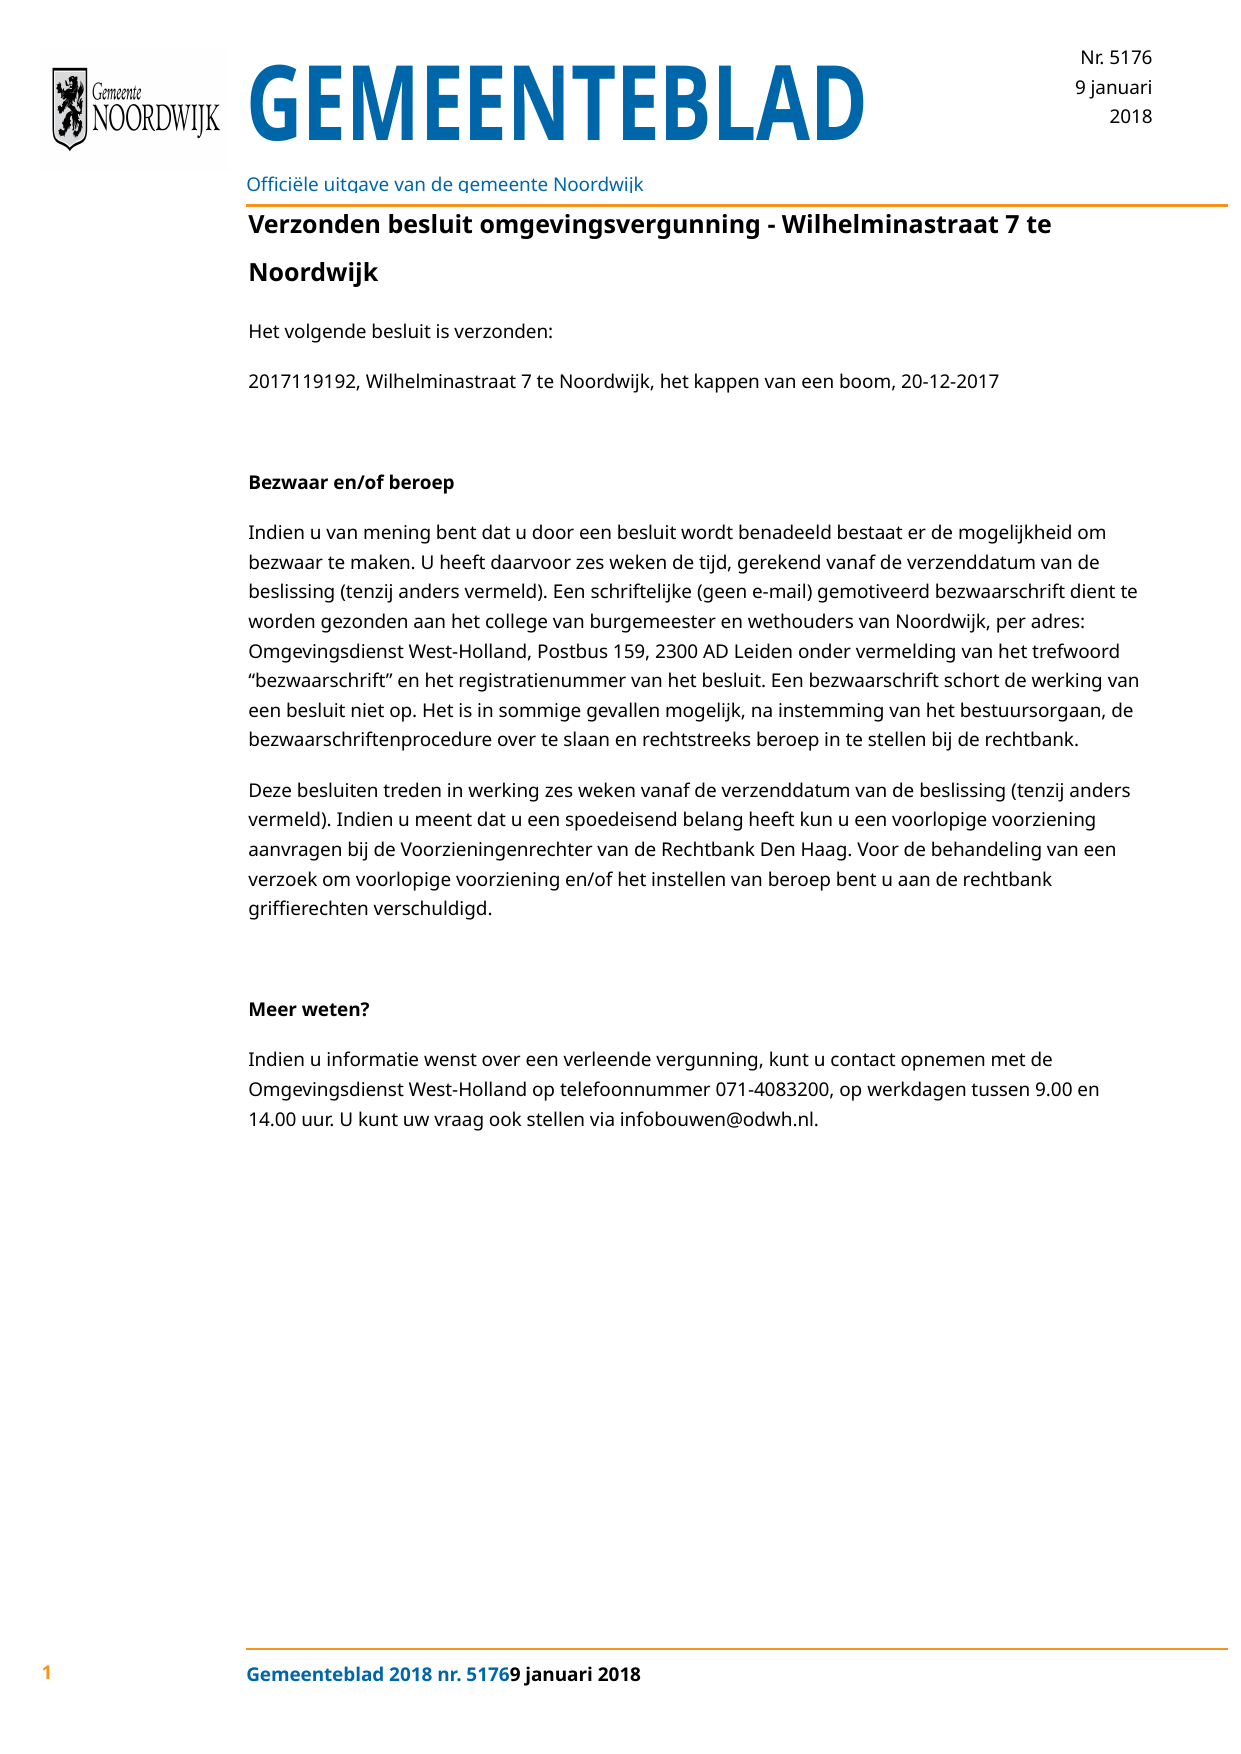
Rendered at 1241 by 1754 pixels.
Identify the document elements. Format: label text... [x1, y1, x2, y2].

text Indien u informatie wenst over een verleende vergunning, kunt u contact opnemen met de Omgevingsdienst West-Holland op telefoonnummer 071-4083200, op werkdagen tussen 9.00 en 14.00 uur. U kunt uw vraag ook stellen via infobouwen@odwh.nl. [248, 1047, 1152, 1132]
text Indien u van mening bent dat u door een besluit wordt benadeeld bestaat er de mogelijkheid om bezwaar te maken. U heeft daarvoor zes weken de tijd, gerekend vanaf de verzenddatum van de beslissing (tenzij anders vermeld). Een schriftelijke (geen e-mail) gemotiveerd bezwaarschrift dient te worden gezonden aan het college van burgemeester en wethouders van Noordwijk, per adres: Omgevingsdienst West-Holland, Postbus 159, 2300 AD Leiden onder vermelding van het trefwoord “bezwaarschrift” en het registratienummer van het besluit. Een bezwaarschrift schort de werking van een besluit niet op. Het is in sommige gevallen mogelijk, na instemming van het bestuursorgaan, de bezwaarschriftenprocedure over te slaan en rechtstreeks beroep in te stellen bij de rechtbank. [248, 519, 1152, 752]
text 2017119192, Wilhelminastraat 7 te Noordwijk, het kappen van een boom, 20-12-2017 [248, 368, 1152, 394]
text Het volgende besluit is verzonden: [248, 318, 1152, 344]
picture [41, 47, 231, 172]
text Deze besluiten treden in werking zes weken vanaf de verzenddatum van de beslissing (tenzij anders vermeld). Indien u meent dat u een spoedeisend belang heeft kun u een voorlopige voorziening aanvragen bij de Voorzieningenrechter van de Rechtbank Den Haag. Voor de behandeling van een verzoek om voorlopige voorziening en/of het instellen van beroep bent u aan de rechtbank griffierechten verschuldigd. [248, 777, 1152, 921]
text Meer weten? [248, 996, 1152, 1022]
text Verzonden besluit omgevingsvergunning - Wilhelminastraat 7 te Noordwijk [248, 207, 1152, 288]
text Bezwaar en/of beroep [248, 469, 1152, 495]
